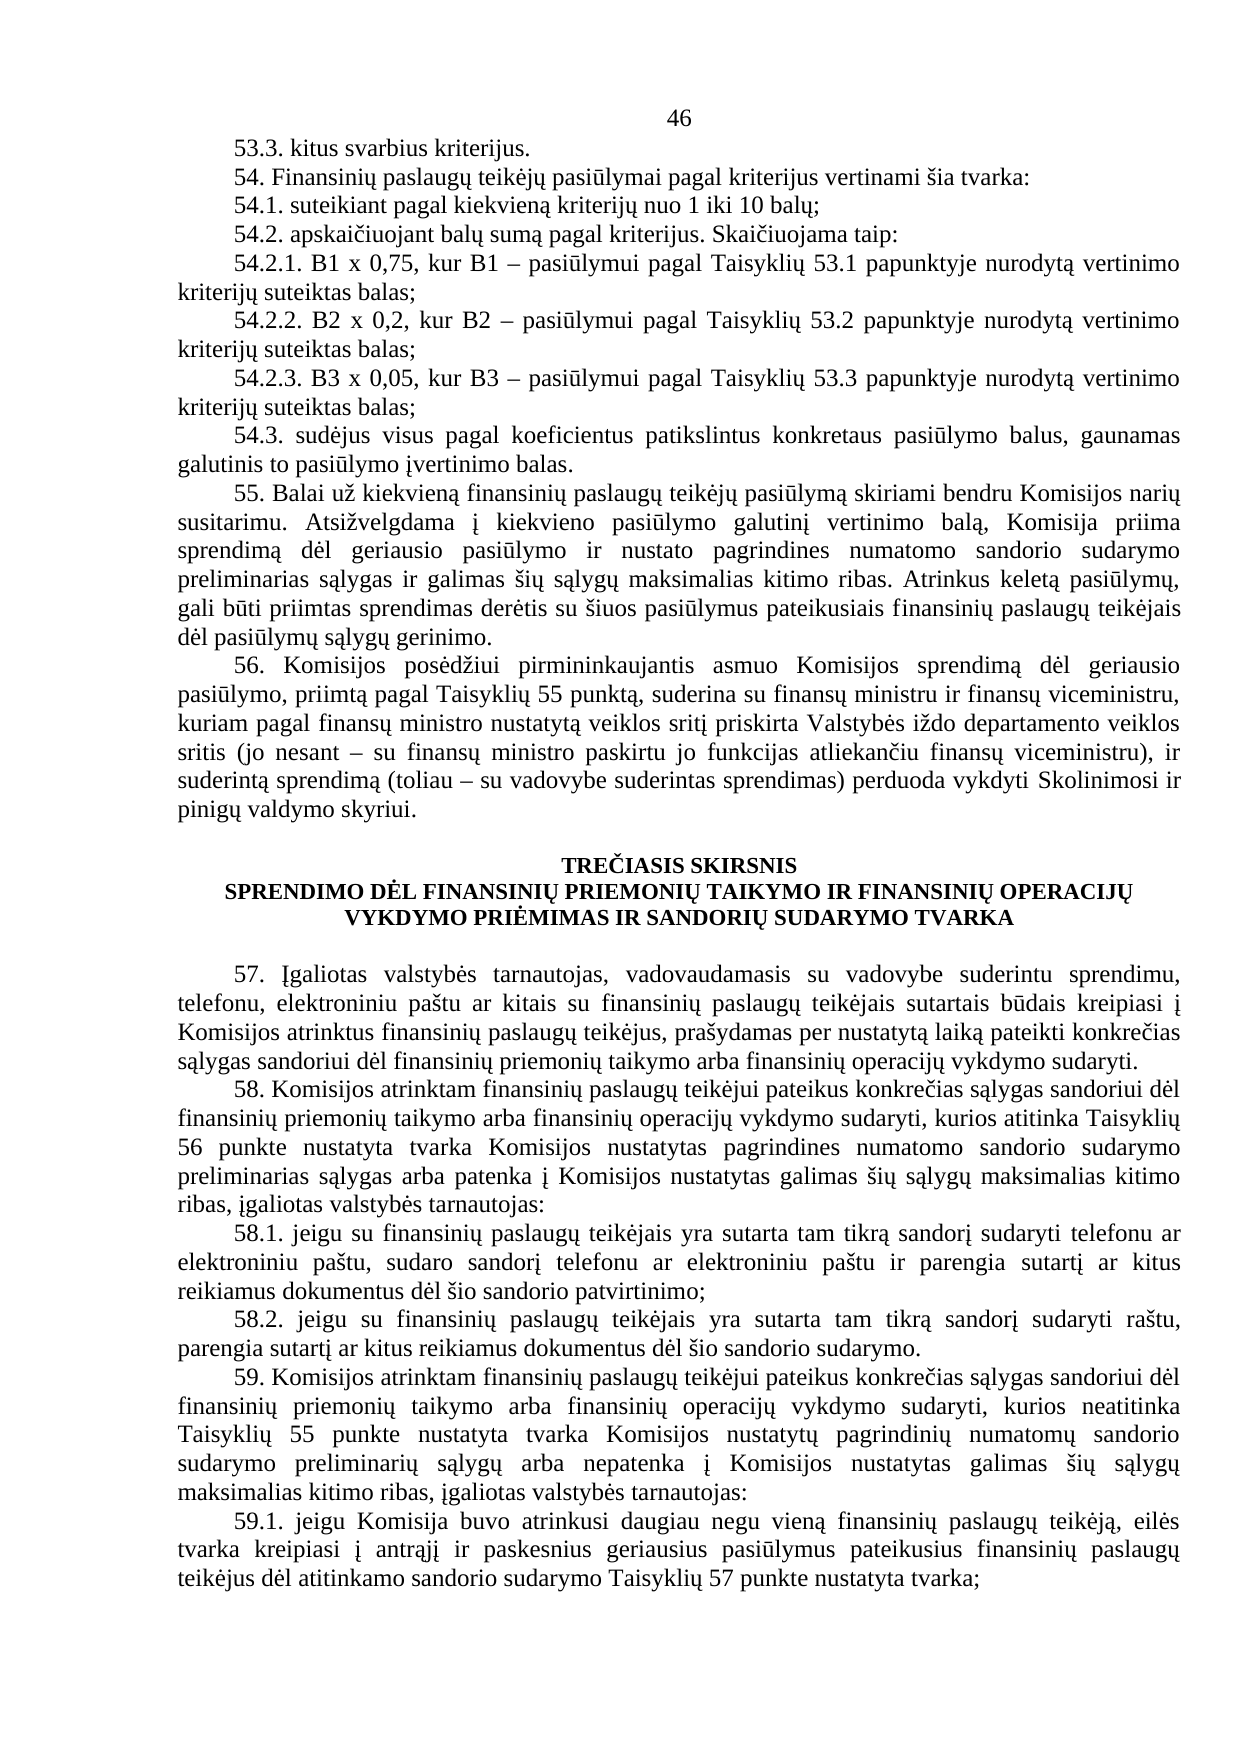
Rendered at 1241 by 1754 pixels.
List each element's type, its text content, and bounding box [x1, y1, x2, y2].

text 53.3. kitus svarbius kriterijus. [177, 133, 1181, 162]
text 58. Komisijos atrinktam finansinių paslaugų teikėjui pateikus konkrečias sąlygas sandoriui dėl finansinių priemonių taikymo arba finansinių operacijų vykdymo sudaryti, kurios atitinka Taisyklių 56 punkte nustatyta tvarka Komisijos nustatytas pagrindines numatomo sandorio sudarymo preliminarias sąlygas arba patenka į Komisijos nustatytas galimas šių sąlygų maksimalias kitimo ribas, įgaliotas valstybės tarnautojas: [177, 1074, 1181, 1218]
text 54.1. suteikiant pagal kiekvieną kriterijų nuo 1 iki 10 balų; [177, 190, 1181, 219]
text 58.1. jeigu su finansinių paslaugų teikėjais yra sutarta tam tikrą sandorį sudaryti telefonu ar elektroniniu paštu, sudaro sandorį telefonu ar elektroniniu paštu ir parengia sutartį ar kitus reikiamus dokumentus dėl šio sandorio patvirtinimo; [177, 1218, 1181, 1304]
text 54.2. apskaičiuojant balų sumą pagal kriterijus. Skaičiuojama taip: [177, 219, 1181, 248]
text 54.2.2. B2 x 0,2, kur B2 – pasiūlymui pagal Taisyklių 53.2 papunktyje nurodytą vertinimo kriterijų suteiktas balas; [177, 305, 1181, 363]
text 54.3. sudėjus visus pagal koeficientus patikslintus konkretaus pasiūlymo balus, gaunamas galutinis to pasiūlymo įvertinimo balas. [177, 420, 1181, 478]
text 54. Finansinių paslaugų teikėjų pasiūlymai pagal kriterijus vertinami šia tvarka: [177, 162, 1181, 190]
text SPRENDIMO DĖL FINANSINIŲ PRIEMONIŲ TAIKYMO IR FINANSINIŲ OPERACIJŲ VYKDYMO PRIĖMIMAS IR SANDORIŲ SUDARYMO TVARKA [177, 878, 1181, 931]
text 58.2. jeigu su finansinių paslaugų teikėjais yra sutarta tam tikrą sandorį sudaryti raštu, parengia sutartį ar kitus reikiamus dokumentus dėl šio sandorio sudarymo. [177, 1304, 1181, 1362]
text 57. Įgaliotas valstybės tarnautojas, vadovaudamasis su vadovybe suderintu sprendimu, telefonu, elektroniniu paštu ar kitais su finansinių paslaugų teikėjais sutartais būdais kreipiasi į Komisijos atrinktus finansinių paslaugų teikėjus, prašydamas per nustatytą laiką pateikti konkrečias sąlygas sandoriui dėl finansinių priemonių taikymo arba finansinių operacijų vykdymo sudaryti. [177, 959, 1181, 1074]
text TREČIASIS SKIRSNIS [177, 852, 1181, 878]
text 59. Komisijos atrinktam finansinių paslaugų teikėjui pateikus konkrečias sąlygas sandoriui dėl finansinių priemonių taikymo arba finansinių operacijų vykdymo sudaryti, kurios neatitinka Taisyklių 55 punkte nustatyta tvarka Komisijos nustatytų pagrindinių numatomų sandorio sudarymo preliminarių sąlygų arba nepatenka į Komisijos nustatytas galimas šių sąlygų maksimalias kitimo ribas, įgaliotas valstybės tarnautojas: [177, 1362, 1181, 1506]
text 54.2.3. B3 x 0,05, kur B3 – pasiūlymui pagal Taisyklių 53.3 papunktyje nurodytą vertinimo kriterijų suteiktas balas; [177, 363, 1181, 420]
text 54.2.1. B1 x 0,75, kur B1 – pasiūlymui pagal Taisyklių 53.1 papunktyje nurodytą vertinimo kriterijų suteiktas balas; [177, 248, 1181, 305]
text 55. Balai už kiekvieną finansinių paslaugų teikėjų pasiūlymą skiriami bendru Komisijos narių susitarimu. Atsižvelgdama į kiekvieno pasiūlymo galutinį vertinimo balą, Komisija priima sprendimą dėl geriausio pasiūlymo ir nustato pagrindines numatomo sandorio sudarymo preliminarias sąlygas ir galimas šių sąlygų maksimalias kitimo ribas. Atrinkus keletą pasiūlymų, gali būti priimtas sprendimas derėtis su šiuos pasiūlymus pateikusiais finansinių paslaugų teikėjais dėl pasiūlymų sąlygų gerinimo. [177, 478, 1181, 650]
text 56. Komisijos posėdžiui pirmininkaujantis asmuo Komisijos sprendimą dėl geriausio pasiūlymo, priimtą pagal Taisyklių 55 punktą, suderina su finansų ministru ir finansų viceministru, kuriam pagal finansų ministro nustatytą veiklos sritį priskirta Valstybės iždo departamento veiklos sritis (jo nesant – su finansų ministro paskirtu jo funkcijas atliekančiu finansų viceministru), ir suderintą sprendimą (toliau – su vadovybe suderintas sprendimas) perduoda vykdyti Skolinimosi ir pinigų valdymo skyriui. [177, 650, 1181, 823]
text 59.1. jeigu Komisija buvo atrinkusi daugiau negu vieną finansinių paslaugų teikėją, eilės tvarka kreipiasi į antrąjį ir paskesnius geriausius pasiūlymus pateikusius finansinių paslaugų teikėjus dėl atitinkamo sandorio sudarymo Taisyklių 57 punkte nustatyta tvarka; [177, 1506, 1181, 1592]
